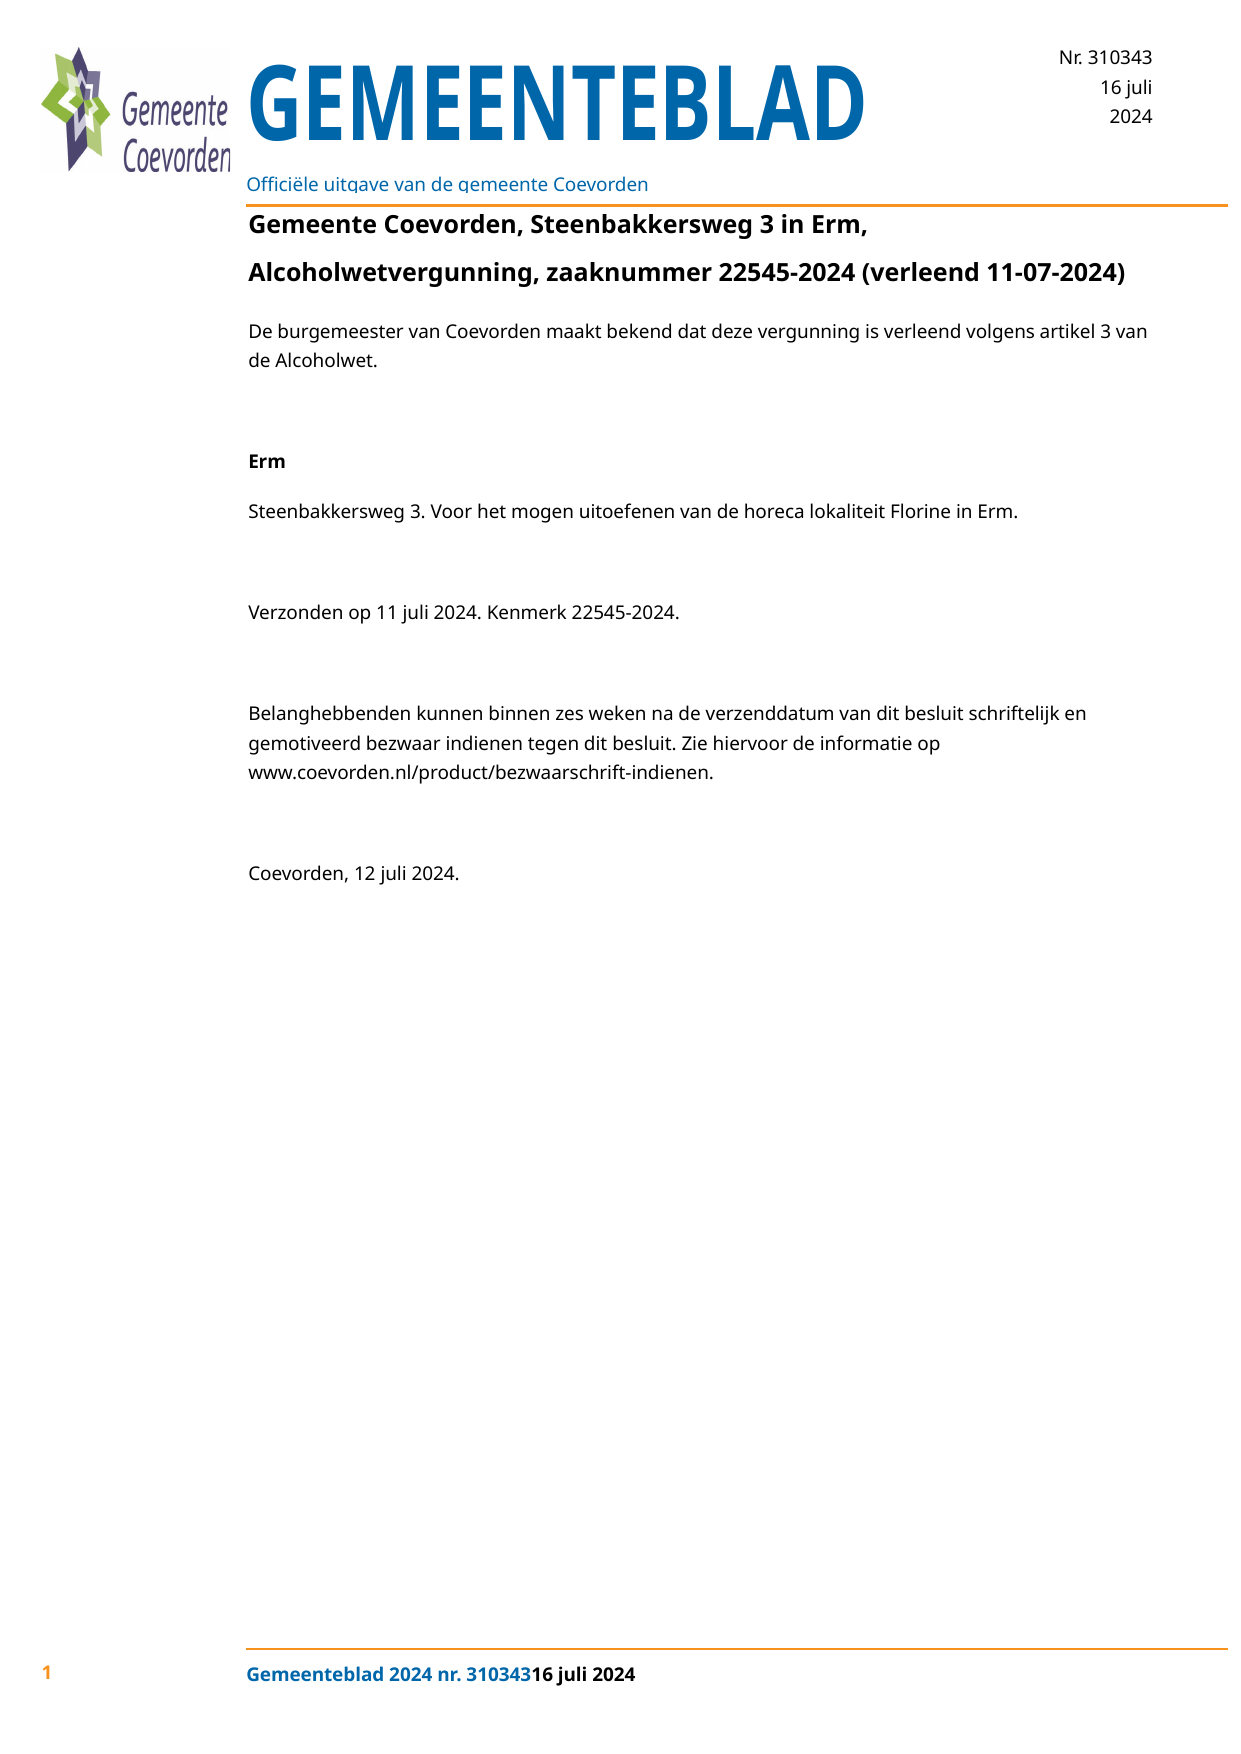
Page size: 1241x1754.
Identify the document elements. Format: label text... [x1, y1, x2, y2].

text Coevorden, 12 juli 2024. [248, 860, 1152, 886]
text Steenbakkersweg 3. Voor het mogen uitoefenen van de horeca lokaliteit Florine in Erm. [248, 499, 1152, 524]
picture [41, 47, 231, 172]
text Gemeente Coevorden, Steenbakkersweg 3 in Erm, Alcoholwetvergunning, zaaknummer 22545-2024 (verleend 11-07-2024) [248, 207, 1152, 288]
text Verzonden op 11 juli 2024. Kenmerk 22545-2024. [248, 599, 1152, 625]
text De burgemeester van Coevorden maakt bekend dat deze vergunning is verleend volgens artikel 3 van de Alcoholwet. [248, 318, 1152, 373]
text Erm [248, 448, 1152, 474]
text Belanghebbenden kunnen binnen zes weken na de verzenddatum van dit besluit schriftelijk en gemotiveerd bezwaar indienen tegen dit besluit. Zie hiervoor de informatie op www.coevorden.nl/product/bezwaarschrift-indienen. [248, 700, 1152, 785]
